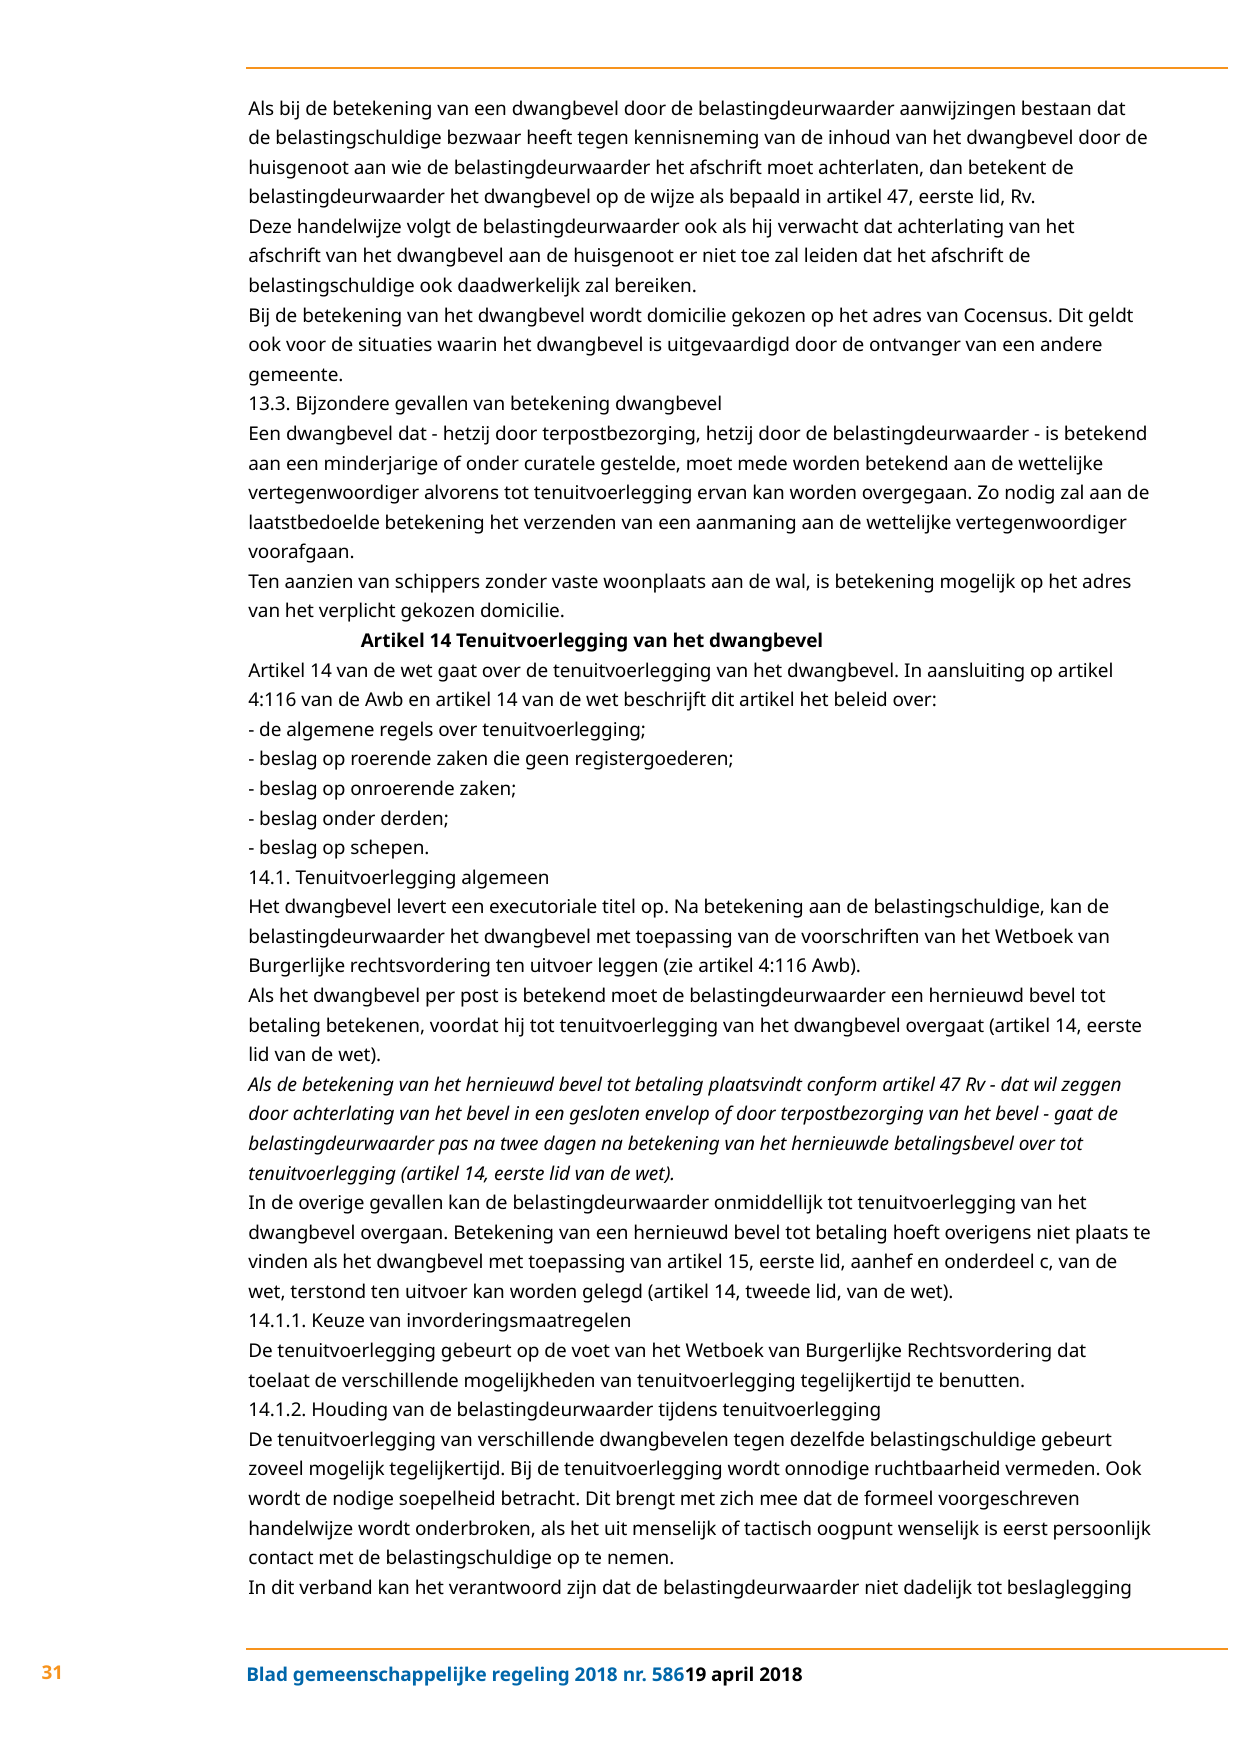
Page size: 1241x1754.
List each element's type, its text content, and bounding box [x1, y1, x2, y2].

text Een dwangbevel dat - hetzij door terpostbezorging, hetzij door de belastingdeurwaarder - is betekend aan een minderjarige of onder curatele gestelde, moet mede worden betekend aan de wettelijke vertegenwoordiger alvorens tot tenuitvoerlegging ervan kan worden overgegaan. Zo nodig zal aan de laatstbedoelde betekening het verzenden van een aanmaning aan de wettelijke vertegenwoordiger voorafgaan. [248, 420, 1152, 564]
text Als de betekening van het hernieuwd bevel tot betaling plaatsvindt conform artikel 47 Rv - dat wil zeggen door achterlating van het bevel in een gesloten envelop of door terpostbezorging van het bevel - gaat de belastingdeurwaarder pas na twee dagen na betekening van het hernieuwde betalingsbevel over tot tenuitvoerlegging (artikel 14, eerste lid van de wet). [248, 1071, 1152, 1186]
text - beslag op onroerende zaken; [248, 775, 1152, 801]
text De tenuitvoerlegging gebeurt op de voet van het Wetboek van Burgerlijke Rechtsvordering dat toelaat de verschillende mogelijkheden van tenuitvoerlegging tegelijkertijd te benutten. [248, 1337, 1152, 1393]
text Bij de betekening van het dwangbevel wordt domicilie gekozen op het adres van Cocensus. Dit geldt ook voor de situaties waarin het dwangbevel is uitgevaardigd door de ontvanger van een andere gemeente. [248, 302, 1152, 387]
text - beslag op roerende zaken die geen registergoederen; [248, 746, 1152, 771]
text In dit verband kan het verantwoord zijn dat de belastingdeurwaarder niet dadelijk tot beslaglegging [248, 1574, 1152, 1600]
text Artikel 14 van de wet gaat over de tenuitvoerlegging van het dwangbevel. In aansluiting op artikel 4:116 van de Awb en artikel 14 van de wet beschrijft dit artikel het beleid over: [248, 657, 1152, 712]
picture [41, 47, 231, 172]
text 14.1. Tenuitvoerlegging algemeen [248, 864, 1152, 890]
text 14.1.2. Houding van de belastingdeurwaarder tijdens tenuitvoerlegging [248, 1396, 1152, 1422]
text - beslag onder derden; [248, 805, 1152, 831]
text Als het dwangbevel per post is betekend moet de belastingdeurwaarder een hernieuwd bevel tot betaling betekenen, voordat hij tot tenuitvoerlegging van het dwangbevel overgaat (artikel 14, eerste lid van de wet). [248, 982, 1152, 1067]
text In de overige gevallen kan de belastingdeurwaarder onmiddellijk tot tenuitvoerlegging van het dwangbevel overgaan. Betekening van een hernieuwd bevel tot betaling hoeft overigens niet plaats te vinden als het dwangbevel met toepassing van artikel 15, eerste lid, aanhef en onderdeel c, van de wet, terstond ten uitvoer kan worden gelegd (artikel 14, tweede lid, van de wet). [248, 1189, 1152, 1304]
text - de algemene regels over tenuitvoerlegging; [248, 716, 1152, 742]
text - beslag op schepen. [248, 834, 1152, 860]
text Als bij de betekening van een dwangbevel door de belastingdeurwaarder aanwijzingen bestaan dat de belastingschuldige bezwaar heeft tegen kennisneming van de inhoud van het dwangbevel door de huisgenoot aan wie de belastingdeurwaarder het afschrift moet achterlaten, dan betekent de belastingdeurwaarder het dwangbevel op de wijze als bepaald in artikel 47, eerste lid, Rv. [248, 95, 1152, 209]
text Het dwangbevel levert een executoriale titel op. Na betekening aan de belastingschuldige, kan de belastingdeurwaarder het dwangbevel met toepassing van de voorschriften van het Wetboek van Burgerlijke rechtsvordering ten uitvoer leggen (zie artikel 4:116 Awb). [248, 893, 1152, 978]
text Deze handelwijze volgt de belastingdeurwaarder ook als hij verwacht dat achterlating van het afschrift van het dwangbevel aan de huisgenoot er niet toe zal leiden dat het afschrift de belastingschuldige ook daadwerkelijk zal bereiken. [248, 213, 1152, 298]
text Artikel 14 Tenuitvoerlegging van het dwangbevel [248, 627, 1152, 653]
text Ten aanzien van schippers zonder vaste woonplaats aan de wal, is betekening mogelijk op het adres van het verplicht gekozen domicilie. [248, 568, 1152, 623]
text 13.3. Bijzondere gevallen van betekening dwangbevel [248, 391, 1152, 416]
text 14.1.1. Keuze van invorderingsmaatregelen [248, 1308, 1152, 1333]
text De tenuitvoerlegging van verschillende dwangbevelen tegen dezelfde belastingschuldige gebeurt zoveel mogelijk tegelijkertijd. Bij de tenuitvoerlegging wordt onnodige ruchtbaarheid vermeden. Ook wordt de nodige soepelheid betracht. Dit brengt met zich mee dat de formeel voorgeschreven handelwijze wordt onderbroken, als het uit menselijk of tactisch oogpunt wenselijk is eerst persoonlijk contact met de belastingschuldige op te nemen. [248, 1426, 1152, 1570]
